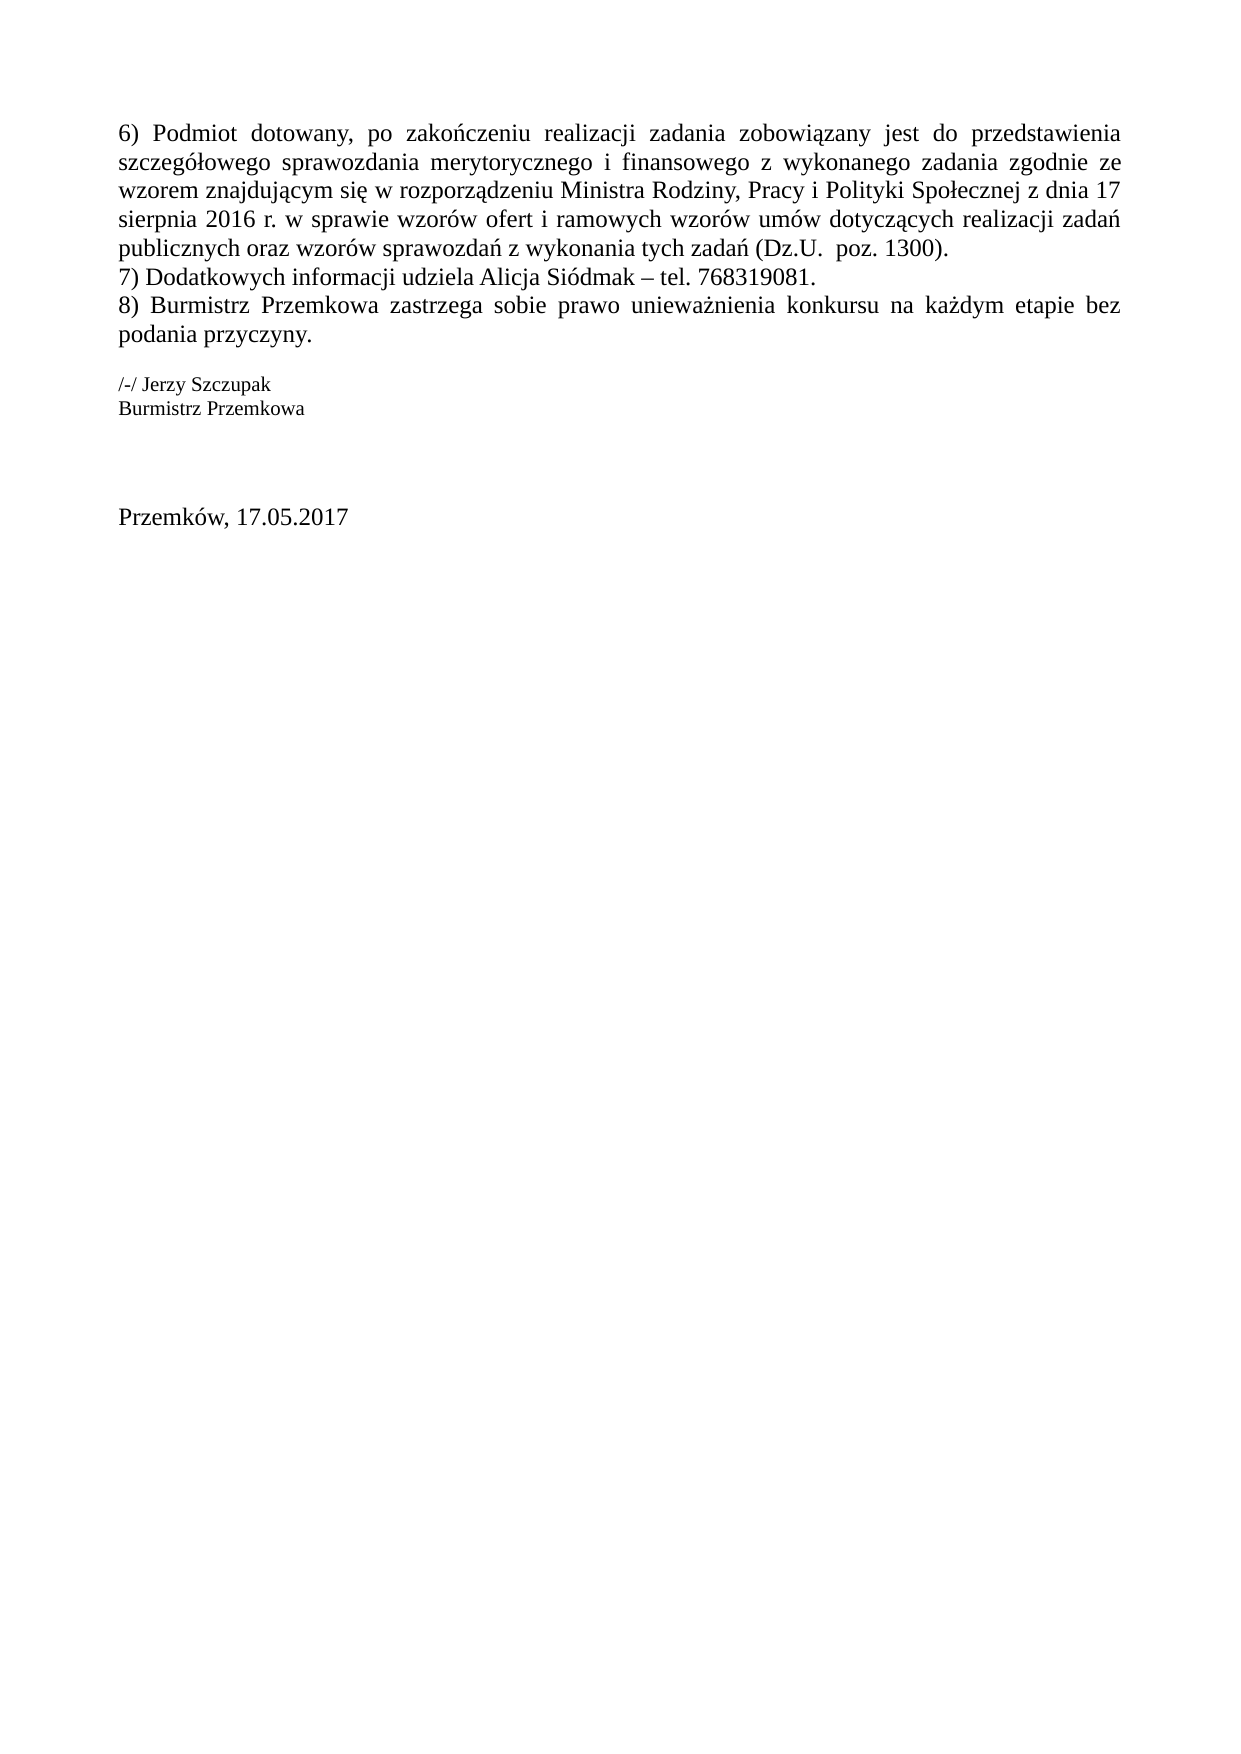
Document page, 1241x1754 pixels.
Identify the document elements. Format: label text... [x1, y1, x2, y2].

text 7) Dodatkowych informacji udziela Alicja Siódmak – tel. 768319081. [118, 262, 1122, 291]
text /-/ Jerzy Szczupak [118, 372, 1122, 396]
text 8) Burmistrz Przemkowa zastrzega sobie prawo unieważnienia konkursu na każdym etapie bez podania przyczyny. [118, 291, 1122, 348]
text 6) Podmiot dotowany, po zakończeniu realizacji zadania zobowiązany jest do przedstawienia szczegółowego sprawozdania merytorycznego i finansowego z wykonanego zadania zgodnie ze wzorem znajdującym się w rozporządzeniu Ministra Rodziny, Pracy i Polityki Społecznej z dnia 17 sierpnia 2016 r. w sprawie wzorów ofert i ramowych wzorów umów dotyczących realizacji zadań publicznych oraz wzorów sprawozdań z wykonania tych zadań (Dz.U. poz. 1300). [118, 118, 1122, 262]
text Burmistrz Przemkowa [118, 396, 1122, 420]
text Przemków, 17.05.2017 [118, 502, 1122, 531]
